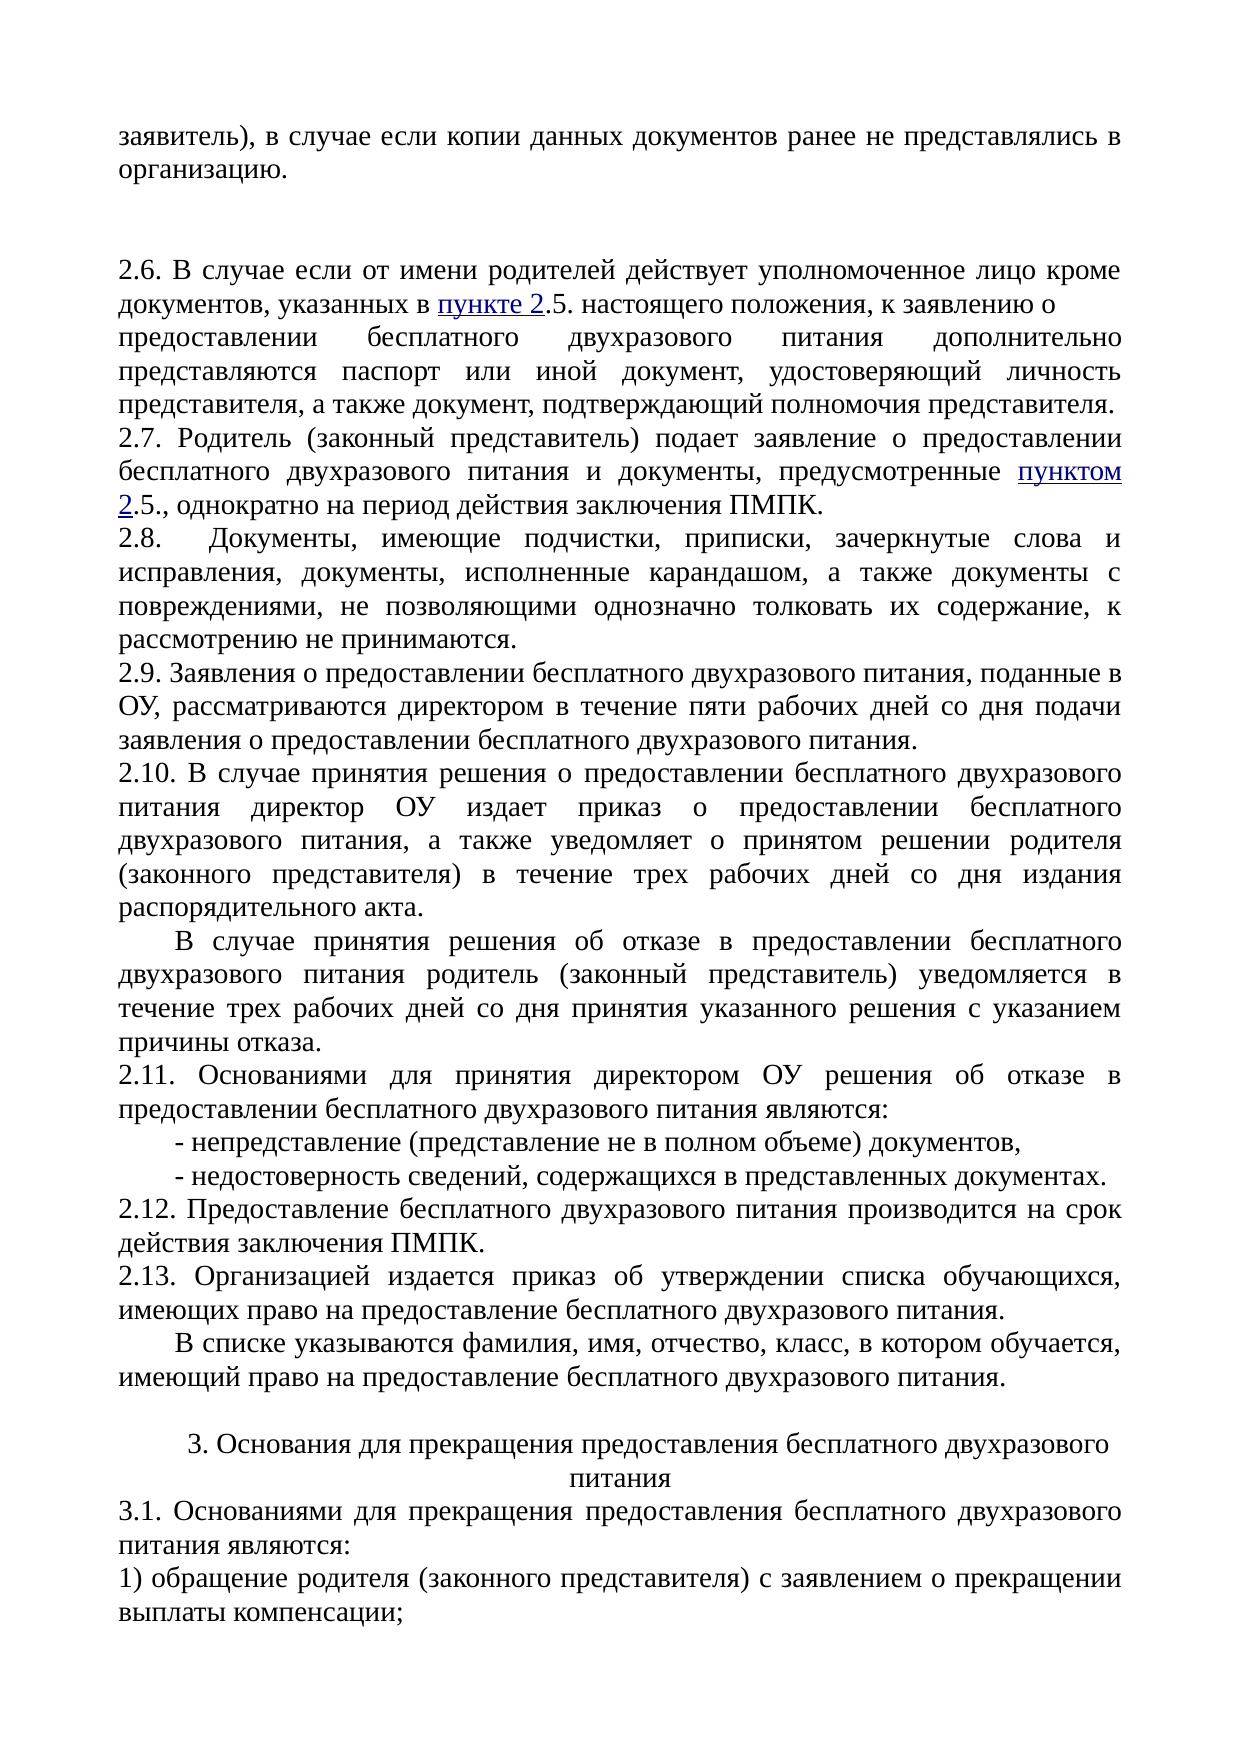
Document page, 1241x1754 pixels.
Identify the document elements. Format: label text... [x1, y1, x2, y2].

text В случае принятия решения об отказе в предоставлении бесплатного двухразового питания родитель (законный представитель) уведомляется в течение трех рабочих дней со дня принятия указанного решения с указанием причины отказа. [118, 923, 1122, 1057]
text 1) обращение родителя (законного представителя) с заявлением о прекращении выплаты компенсации; [118, 1560, 1122, 1627]
text 2.8. Документы, имеющие подчистки, приписки, зачеркнутые слова и исправления, документы, исполненные карандашом, а также документы с повреждениями, не позволяющими однозначно толковать их содержание, к рассмотрению не принимаются. [118, 521, 1122, 655]
text 2.13. Организацией издается приказ об утверждении списка обучающихся, имеющих право на предоставление бесплатного двухразового питания. [118, 1258, 1122, 1326]
text 2.12. Предоставление бесплатного двухразового питания производится на срок действия заключения ПМПК. [118, 1191, 1122, 1258]
text 2.11. Основаниями для принятия директором ОУ решения об отказе в предоставлении бесплатного двухразового питания являются: [118, 1057, 1122, 1124]
text 3.1. Основаниями для прекращения предоставления бесплатного двухразового питания являются: [118, 1493, 1122, 1560]
text - недостоверность сведений, содержащихся в представленных документах. [118, 1158, 1122, 1191]
text 2.7. Родитель (законный представитель) подает заявление о предоставлении бесплатного двухразового питания и документы, предусмотренные пунктом 2.5., однократно на период действия заключения ПМПК. [118, 420, 1122, 521]
text - непредставление (представление не в полном объеме) документов, [118, 1124, 1122, 1158]
text В списке указываются фамилия, имя, отчество, класс, в котором обучается, имеющий право на предоставление бесплатного двухразового питания. [118, 1326, 1122, 1393]
text 2.9. Заявления о предоставлении бесплатного двухразового питания, поданные в ОУ, рассматриваются директором в течение пяти рабочих дней со дня подачи заявления о предоставлении бесплатного двухразового питания. [118, 655, 1122, 755]
text 2.6. В случае если от имени родителей действует уполномоченное лицо кроме документов, указанных в пункте 2.5. настоящего положения, к заявлению о [118, 252, 1122, 319]
text 3. Основания для прекращения предоставления бесплатного двухразового питания [118, 1426, 1122, 1493]
text 2.10. В случае принятия решения о предоставлении бесплатного двухразового питания директор ОУ издает приказ о предоставлении бесплатного двухразового питания, а также уведомляет о принятом решении родителя (законного представителя) в течение трех рабочих дней со дня издания распорядительного акта. [118, 755, 1122, 923]
text заявитель), в случае если копии данных документов ранее не представлялись в организацию. [118, 118, 1122, 185]
text предоставлении бесплатного двухразового питания дополнительно представляются паспорт или иной документ, удостоверяющий личность представителя, а также документ, подтверждающий полномочия представителя. [118, 319, 1122, 420]
